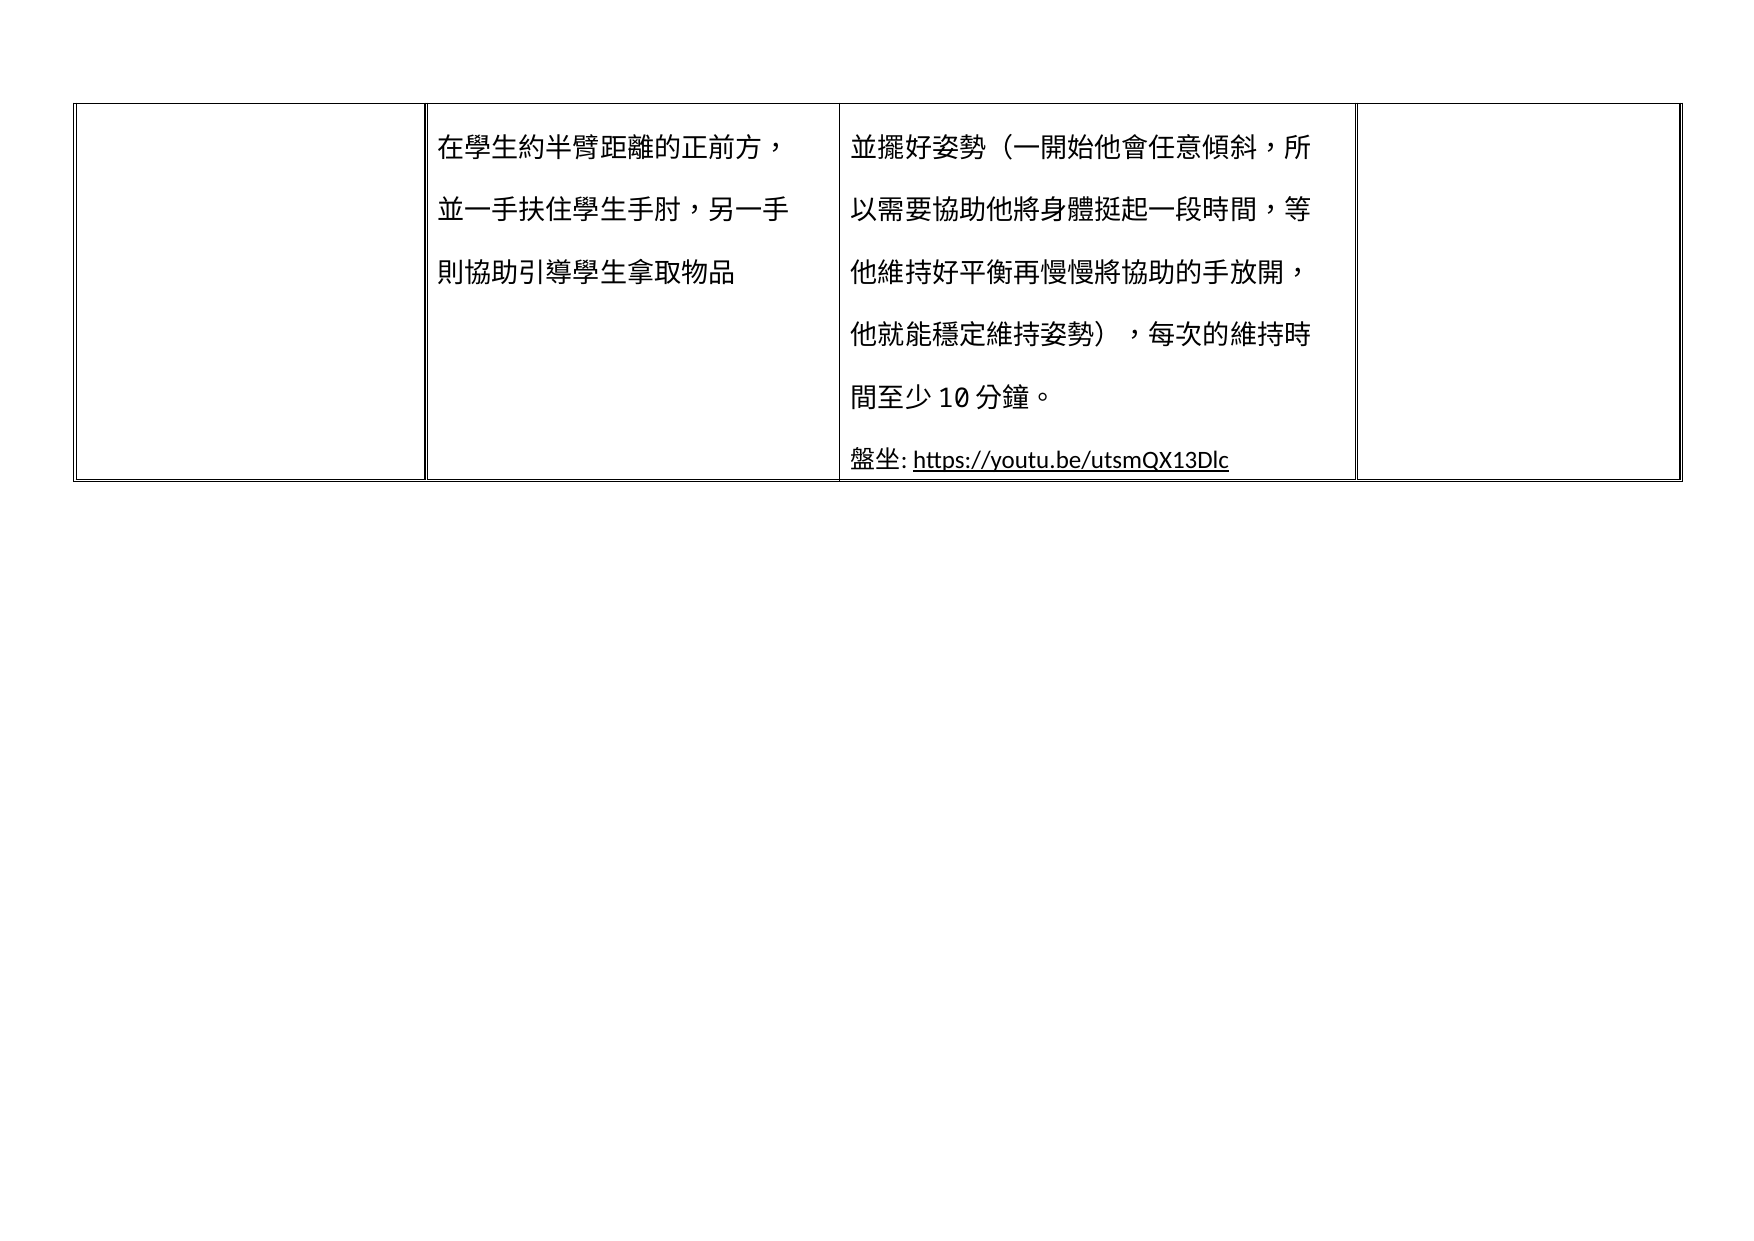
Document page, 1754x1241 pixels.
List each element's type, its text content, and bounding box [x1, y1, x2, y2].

table_cell 在學生約半臂距離的正前方，並一手扶住學生手肘，另一手則協助引導學生拿取物品 [428, 104, 839, 479]
table_cell [1358, 104, 1679, 479]
table_cell [77, 104, 424, 479]
table_cell 並擺好姿勢（一開始他會任意傾斜，所以需要協助他將身體挺起一段時間，等他維持好平衡再慢慢將協助的手放開，他就能穩定維持姿勢），每次的維持時間至少10分鐘。 盤坐: https://youtu.be/utsmQX13Dlc [840, 104, 1355, 479]
